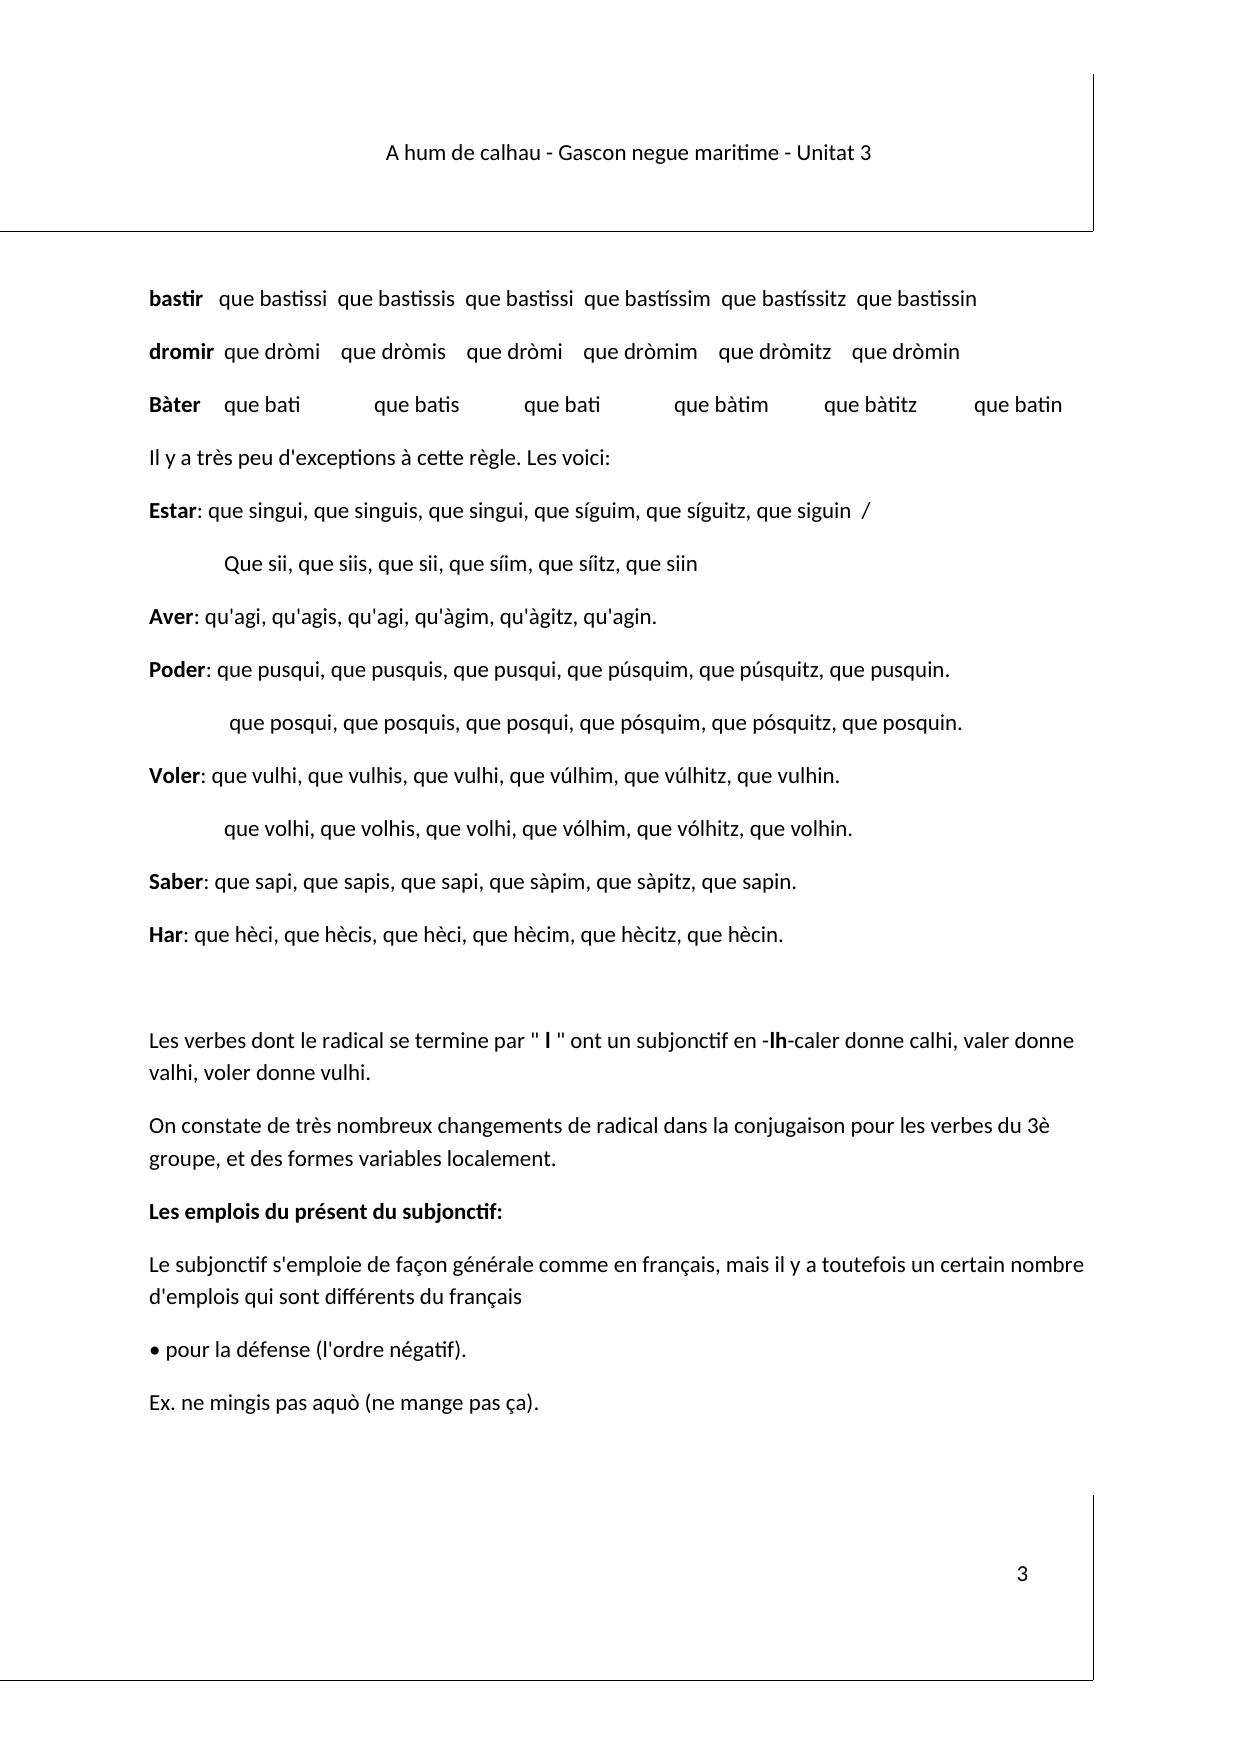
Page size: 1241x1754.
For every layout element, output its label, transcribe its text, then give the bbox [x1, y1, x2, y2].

text Poder: que pusqui, que pusquis, que pusqui, que púsquim, que púsquitz, que pusquin. [149, 655, 1093, 683]
text Les verbes dont le radical se termine par " l " ont un subjonctif en -lh-caler donne calhi, valer donne valhi, voler donne vulhi. [149, 1026, 1093, 1087]
text dromir que dròmi que dròmis que dròmi que dròmim que dròmitz que dròmin [149, 337, 1093, 365]
text Il y a très peu d'exceptions à cette règle. Les voici: [149, 443, 1093, 471]
text que volhi, que volhis, que volhi, que vólhim, que vólhitz, que volhin. [149, 814, 1093, 842]
text • pour la défense (l'ordre négatif). [149, 1335, 1093, 1363]
text Voler: que vulhi, que vulhis, que vulhi, que vúlhim, que vúlhitz, que vulhin. [149, 761, 1093, 789]
text Aver: qu'agi, qu'agis, qu'agi, qu'àgim, qu'àgitz, qu'agin. [149, 602, 1093, 630]
text Le subjonctif s'emploie de façon générale comme en français, mais il y a toutefois un certain nombre d'emplois qui sont différents du français [149, 1250, 1093, 1310]
text que posqui, que posquis, que posqui, que pósquim, que pósquitz, que posquin. [149, 708, 1093, 736]
text Ex. ne mingis pas aquò (ne mange pas ça). [149, 1388, 1093, 1416]
text Saber: que sapi, que sapis, que sapi, que sàpim, que sàpitz, que sapin. [149, 867, 1093, 895]
text Les emplois du présent du subjonctif: [149, 1197, 1093, 1225]
text Estar: que singui, que singuis, que singui, que síguim, que síguitz, que siguin / [149, 496, 1093, 524]
text bastir que bastissi que bastissis que bastissi que bastíssim que bastíssitz que bastissin [149, 284, 1093, 312]
text Bàter que bati que batis que bati que bàtim que bàtitz que batin [149, 390, 1093, 418]
text Har: que hèci, que hècis, que hèci, que hècim, que hècitz, que hècin. [149, 920, 1093, 948]
text Que sii, que siis, que sii, que síim, que síitz, que siin [149, 549, 1093, 577]
text On constate de très nombreux changements de radical dans la conjugaison pour les verbes du 3è groupe, et des formes variables localement. [149, 1112, 1093, 1172]
